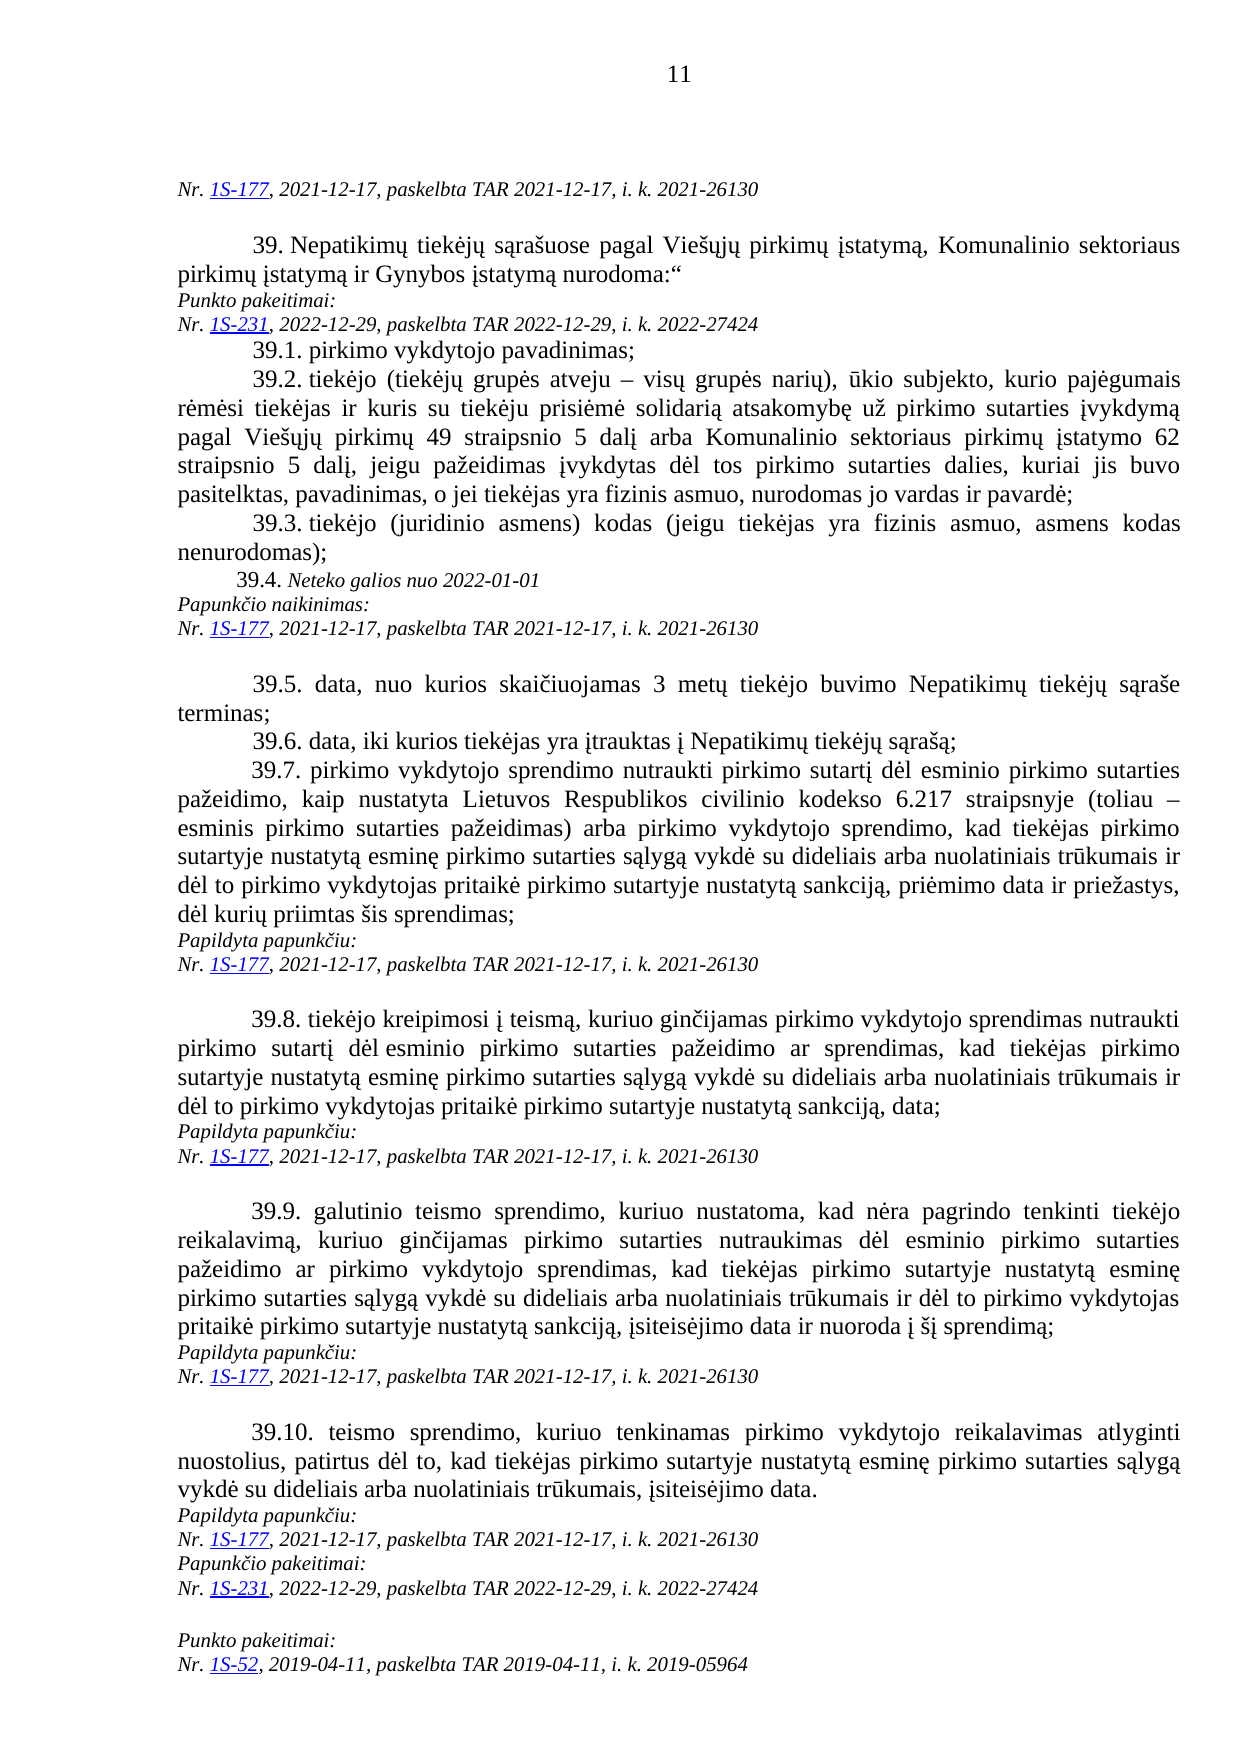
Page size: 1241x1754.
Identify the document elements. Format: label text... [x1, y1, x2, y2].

text 39. Nepatikimų tiekėjų sąrašuose pagal Viešųjų pirkimų įstatymą, Komunalinio sektoriaus pirkimų įstatymą ir Gynybos įstatymą nurodoma:“ [177, 230, 1181, 287]
text 39.4. Neteko galios nuo 2022-01-01 [177, 566, 1181, 592]
text Papildyta papunkčiu: [177, 1119, 1181, 1143]
text Nr. 1S-52, 2019-04-11, paskelbta TAR 2019-04-11, i. k. 2019-05964 [177, 1652, 1181, 1676]
text 39.9. galutinio teismo sprendimo, kuriuo nustatoma, kad nėra pagrindo tenkinti tiekėjo reikalavimą, kuriuo ginčijamas pirkimo sutarties nutraukimas dėl esminio pirkimo sutarties pažeidimo ar pirkimo vykdytojo sprendimas, kad tiekėjas pirkimo sutartyje nustatytą esminę pirkimo sutarties sąlygą vykdė su dideliais arba nuolatiniais trūkumais ir dėl to pirkimo vykdytojas pritaikė pirkimo sutartyje nustatytą sankciją, įsiteisėjimo data ir nuoroda į šį sprendimą; [177, 1196, 1181, 1340]
text 39.7. pirkimo vykdytojo sprendimo nutraukti pirkimo sutartį dėl esminio pirkimo sutarties pažeidimo, kaip nustatyta Lietuvos Respublikos civilinio kodekso 6.217 straipsnyje (toliau – esminis pirkimo sutarties pažeidimas) arba pirkimo vykdytojo sprendimo, kad tiekėjas pirkimo sutartyje nustatytą esminę pirkimo sutarties sąlygą vykdė su dideliais arba nuolatiniais trūkumais ir dėl to pirkimo vykdytojas pritaikė pirkimo sutartyje nustatytą sankciją, priėmimo data ir priežastys, dėl kurių priimtas šis sprendimas; [177, 755, 1181, 928]
text Papildyta papunkčiu: [177, 928, 1181, 952]
text 39.1. pirkimo vykdytojo pavadinimas; [177, 336, 1181, 364]
text Nr. 1S-231, 2022-12-29, paskelbta TAR 2022-12-29, i. k. 2022-27424 [177, 1575, 1181, 1599]
text Nr. 1S-177, 2021-12-17, paskelbta TAR 2021-12-17, i. k. 2021-26130 [177, 1364, 1181, 1388]
text 39.5. data, nuo kurios skaičiuojamas 3 metų tiekėjo buvimo Nepatikimų tiekėjų sąraše terminas; [177, 669, 1181, 726]
text 39.8. tiekėjo kreipimosi į teismą, kuriuo ginčijamas pirkimo vykdytojo sprendimas nutraukti pirkimo sutartį dėl esminio pirkimo sutarties pažeidimo ar sprendimas, kad tiekėjas pirkimo sutartyje nustatytą esminę pirkimo sutarties sąlygą vykdė su dideliais arba nuolatiniais trūkumais ir dėl to pirkimo vykdytojas pritaikė pirkimo sutartyje nustatytą sankciją, data; [177, 1004, 1181, 1119]
text 39.3. tiekėjo (juridinio asmens) kodas (jeigu tiekėjas yra fizinis asmuo, asmens kodas nenurodomas); [177, 508, 1181, 566]
text Papildyta papunkčiu: [177, 1340, 1181, 1364]
text 39.2. tiekėjo (tiekėjų grupės atveju – visų grupės narių), ūkio subjekto, kurio pajėgumais rėmėsi tiekėjas ir kuris su tiekėju prisiėmė solidarią atsakomybę už pirkimo sutarties įvykdymą pagal Viešųjų pirkimų 49 straipsnio 5 dalį arba Komunalinio sektoriaus pirkimų įstatymo 62 straipsnio 5 dalį, jeigu pažeidimas įvykdytas dėl tos pirkimo sutarties dalies, kuriai jis buvo pasitelktas, pavadinimas, o jei tiekėjas yra fizinis asmuo, nurodomas jo vardas ir pavardė; [177, 364, 1181, 508]
text 39.6. data, iki kurios tiekėjas yra įtrauktas į Nepatikimų tiekėjų sąrašą; [177, 726, 1181, 755]
text Nr. 1S-177, 2021-12-17, paskelbta TAR 2021-12-17, i. k. 2021-26130 [177, 177, 1181, 201]
text Nr. 1S-177, 2021-12-17, paskelbta TAR 2021-12-17, i. k. 2021-26130 [177, 616, 1181, 640]
text Nr. 1S-177, 2021-12-17, paskelbta TAR 2021-12-17, i. k. 2021-26130 [177, 1527, 1181, 1551]
text Punkto pakeitimai: [177, 287, 1181, 312]
text Papunkčio naikinimas: [177, 592, 1181, 616]
text Nr. 1S-177, 2021-12-17, paskelbta TAR 2021-12-17, i. k. 2021-26130 [177, 952, 1181, 976]
text Nr. 1S-177, 2021-12-17, paskelbta TAR 2021-12-17, i. k. 2021-26130 [177, 1143, 1181, 1168]
text 39.10. teismo sprendimo, kuriuo tenkinamas pirkimo vykdytojo reikalavimas atlyginti nuostolius, patirtus dėl to, kad tiekėjas pirkimo sutartyje nustatytą esminę pirkimo sutarties sąlygą vykdė su dideliais arba nuolatiniais trūkumais, įsiteisėjimo data. [177, 1417, 1181, 1503]
text Papunkčio pakeitimai: [177, 1551, 1181, 1575]
text Punkto pakeitimai: [177, 1628, 1181, 1652]
text Nr. 1S-231, 2022-12-29, paskelbta TAR 2022-12-29, i. k. 2022-27424 [177, 312, 1181, 336]
text Papildyta papunkčiu: [177, 1503, 1181, 1527]
